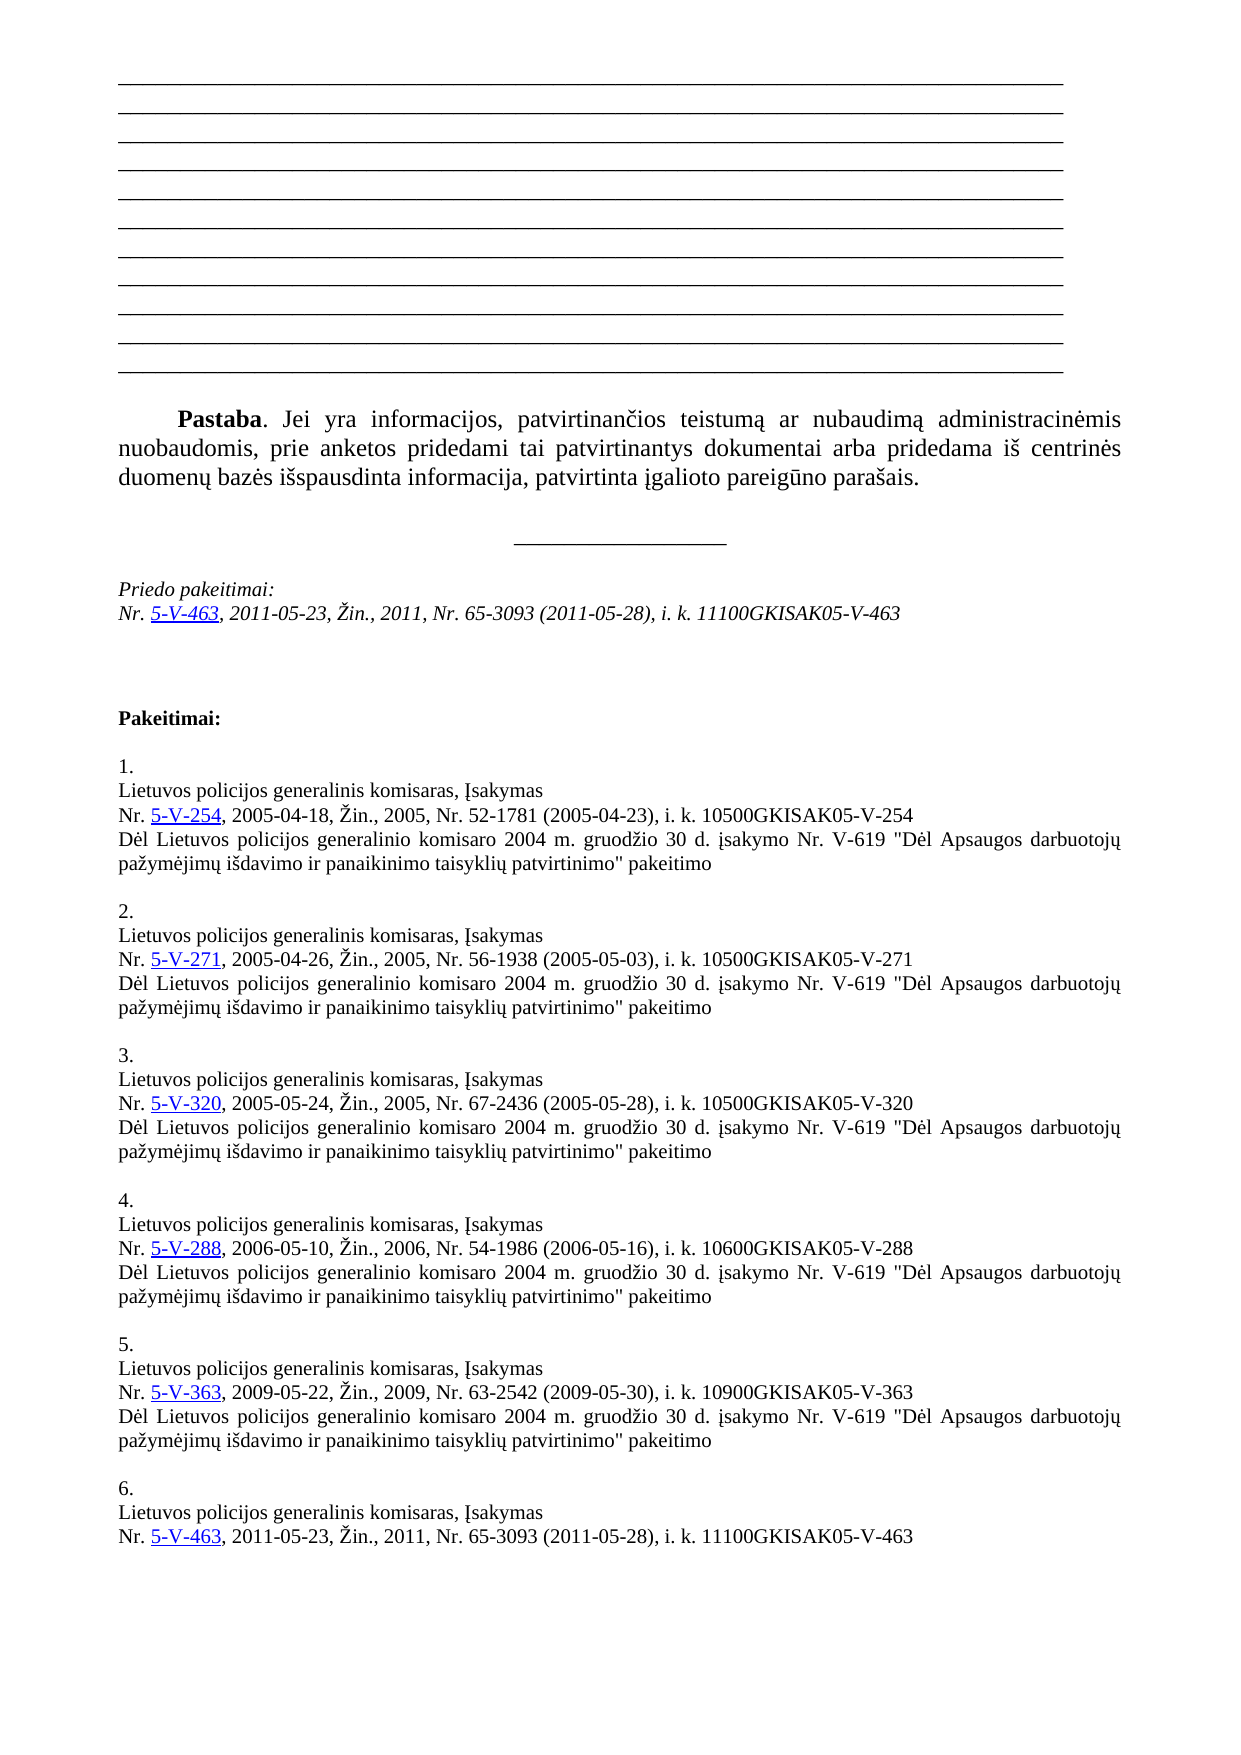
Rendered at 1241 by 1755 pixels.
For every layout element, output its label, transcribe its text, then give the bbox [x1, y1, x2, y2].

text Dėl Lietuvos policijos generalinio komisaro 2004 m. gruodžio 30 d. įsakymo Nr. V-619 "Dėl Apsaugos darbuotojų pažymėjimų išdavimo ir panaikinimo taisyklių patvirtinimo" pakeitimo [118, 827, 1122, 875]
text Lietuvos policijos generalinis komisaras, Įsakymas [118, 1212, 1122, 1236]
text Dėl Lietuvos policijos generalinio komisaro 2004 m. gruodžio 30 d. įsakymo Nr. V-619 "Dėl Apsaugos darbuotojų pažymėjimų išdavimo ir panaikinimo taisyklių patvirtinimo" pakeitimo [118, 971, 1122, 1019]
text 3. [118, 1043, 1122, 1067]
text _________________ [118, 519, 1122, 548]
text _ [118, 88, 1122, 117]
text Lietuvos policijos generalinis komisaras, Įsakymas [118, 1500, 1122, 1524]
text Priedo pakeitimai: [118, 577, 1122, 601]
text _ [118, 174, 1122, 203]
text Nr. 5-V-271, 2005-04-26, Žin., 2005, Nr. 56-1938 (2005-05-03), i. k. 10500GKISAK05-V-271 [118, 947, 1122, 971]
text Dėl Lietuvos policijos generalinio komisaro 2004 m. gruodžio 30 d. įsakymo Nr. V-619 "Dėl Apsaugos darbuotojų pažymėjimų išdavimo ir panaikinimo taisyklių patvirtinimo" pakeitimo [118, 1404, 1122, 1452]
text _ [118, 145, 1122, 174]
text 5. [118, 1332, 1122, 1356]
text Dėl Lietuvos policijos generalinio komisaro 2004 m. gruodžio 30 d. įsakymo Nr. V-619 "Dėl Apsaugos darbuotojų pažymėjimų išdavimo ir panaikinimo taisyklių patvirtinimo" pakeitimo [118, 1115, 1122, 1163]
text _ [118, 59, 1122, 88]
text Pastaba. Jei yra informacijos, patvirtinančios teistumą ar nubaudimą administracinėmis nuobaudomis, prie anketos pridedami tai patvirtinantys dokumentai arba pridedama iš centrinės duomenų bazės išspausdinta informacija, patvirtinta įgalioto pareigūno parašais. [118, 404, 1122, 490]
text Lietuvos policijos generalinis komisaras, Įsakymas [118, 923, 1122, 947]
text Nr. 5-V-254, 2005-04-18, Žin., 2005, Nr. 52-1781 (2005-04-23), i. k. 10500GKISAK05-V-254 [118, 802, 1122, 827]
text Nr. 5-V-463, 2011-05-23, Žin., 2011, Nr. 65-3093 (2011-05-28), i. k. 11100GKISAK05-V-463 [118, 1524, 1122, 1548]
text Dėl Lietuvos policijos generalinio komisaro 2004 m. gruodžio 30 d. įsakymo Nr. V-619 "Dėl Apsaugos darbuotojų pažymėjimų išdavimo ir panaikinimo taisyklių patvirtinimo" pakeitimo [118, 1260, 1122, 1308]
text Lietuvos policijos generalinis komisaras, Įsakymas [118, 1067, 1122, 1091]
text _ [118, 232, 1122, 260]
text Nr. 5-V-363, 2009-05-22, Žin., 2009, Nr. 63-2542 (2009-05-30), i. k. 10900GKISAK05-V-363 [118, 1380, 1122, 1404]
text Nr. 5-V-288, 2006-05-10, Žin., 2006, Nr. 54-1986 (2006-05-16), i. k. 10600GKISAK05-V-288 [118, 1236, 1122, 1260]
text 6. [118, 1476, 1122, 1500]
text 4. [118, 1187, 1122, 1212]
text _ [118, 318, 1122, 347]
text Lietuvos policijos generalinis komisaras, Įsakymas [118, 778, 1122, 802]
text 2. [118, 899, 1122, 923]
text _ [118, 117, 1122, 145]
text _ [118, 203, 1122, 232]
text _ [118, 289, 1122, 318]
text _ [118, 260, 1122, 289]
text 1. [118, 754, 1122, 778]
text Lietuvos policijos generalinis komisaras, Įsakymas [118, 1356, 1122, 1380]
text Nr. 5-V-320, 2005-05-24, Žin., 2005, Nr. 67-2436 (2005-05-28), i. k. 10500GKISAK05-V-320 [118, 1091, 1122, 1115]
text _ [118, 347, 1122, 375]
text Nr. 5-V-463, 2011-05-23, Žin., 2011, Nr. 65-3093 (2011-05-28), i. k. 11100GKISAK05-V-463 [118, 601, 1122, 625]
text Pakeitimai: [118, 706, 1122, 730]
